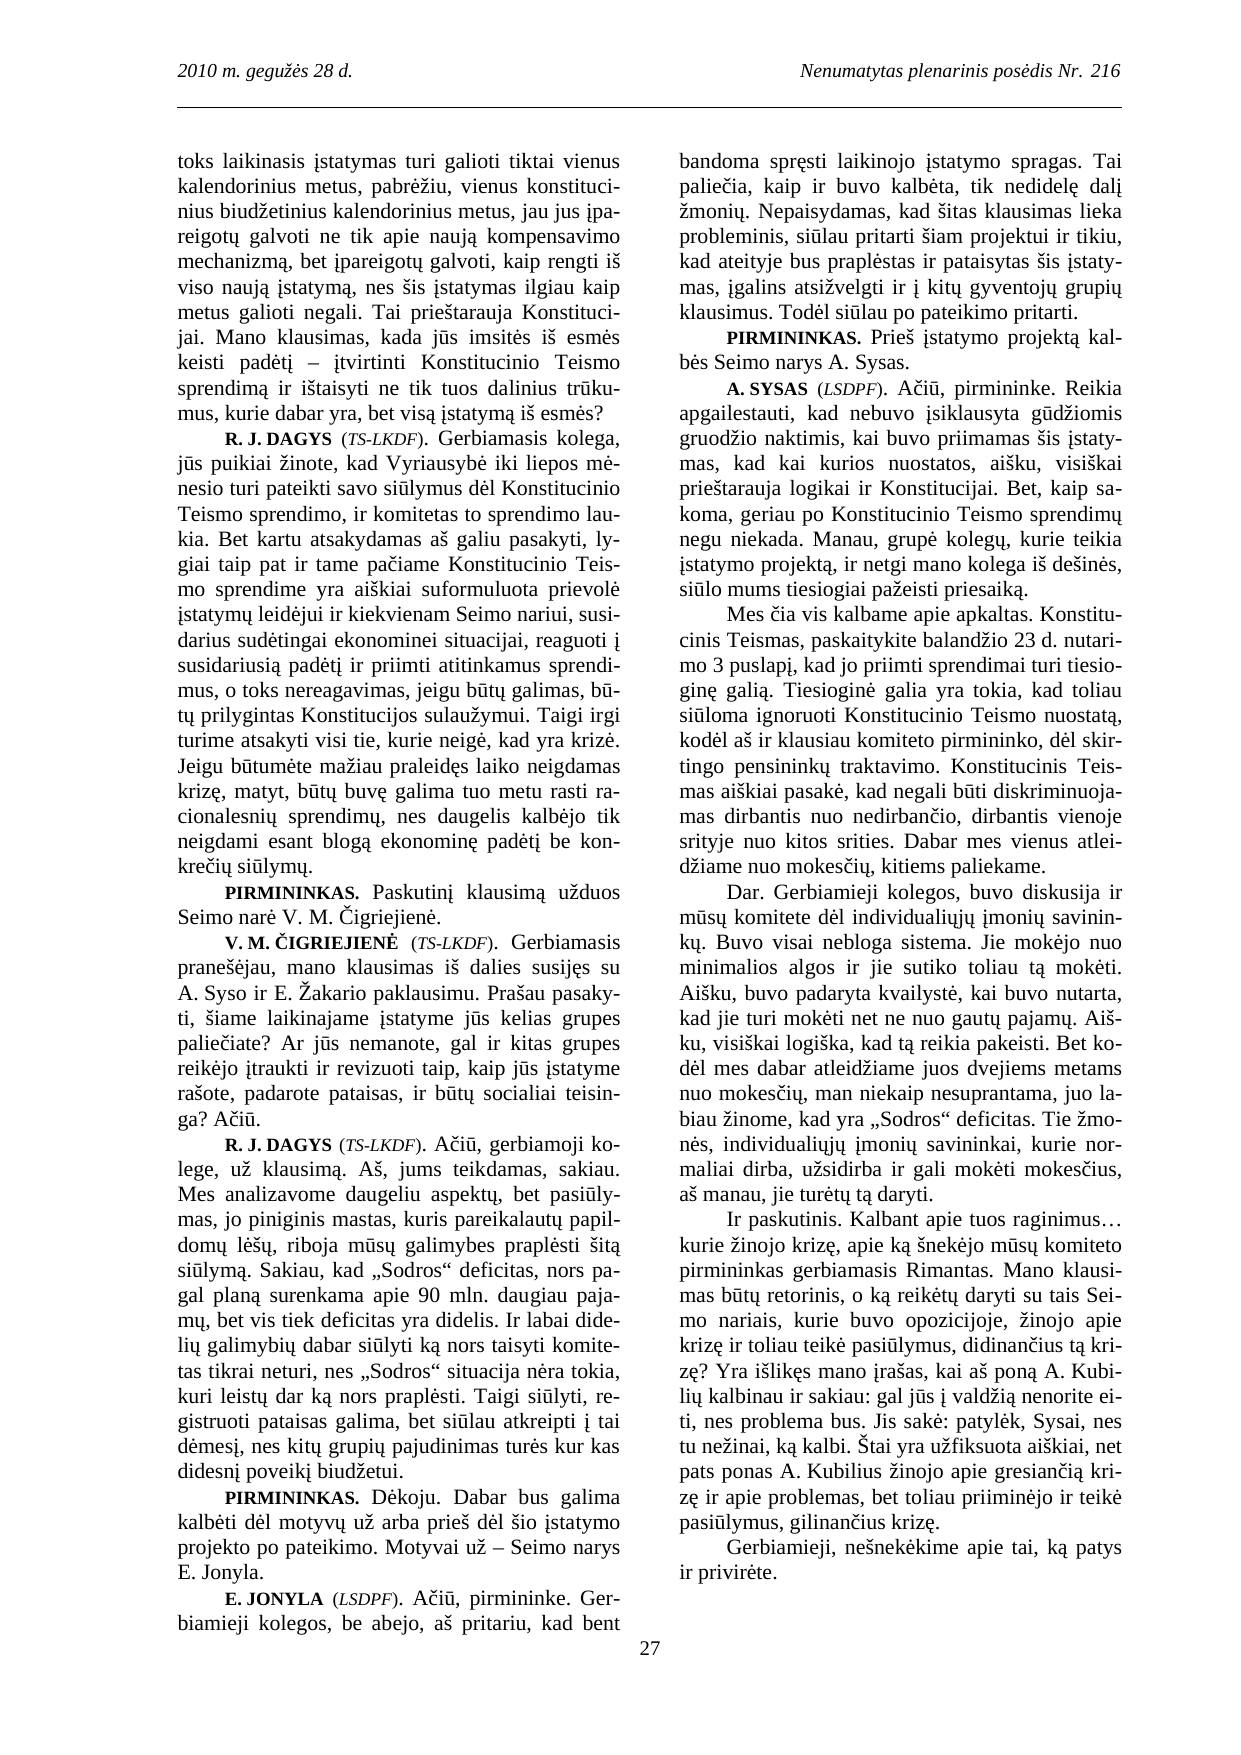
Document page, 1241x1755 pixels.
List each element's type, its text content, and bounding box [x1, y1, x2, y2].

text PIRMININKAS. Pas­ku­ti­nį klau­si­mą už­duos Sei­mo na­rė V. M. Čig­rie­jie­nė. [177, 879, 620, 929]
text ban­do­ma spręs­ti lai­ki­no­jo įsta­ty­mo spra­gas. Tai pa­lie­čia, kaip ir bu­vo kal­bė­ta, tik ne­di­de­lę da­lį žmo­nių. Ne­pai­sy­da­mas, kad ši­tas klau­si­mas lie­ka pro­ble­mi­nis, siū­lau pri­tar­ti šiam pro­jek­tui ir ti­kiu, kad at­ei­ty­je bus pra­plės­tas ir pa­tai­sy­tas šis įsta­ty­mas, įga­lins at­si­žvelg­ti ir į ki­tų gy­ven­to­jų gru­pių klau­si­mus. To­dėl siū­lau po pa­tei­ki­mo pri­tar­ti. [679, 148, 1122, 324]
text R. J. DAGYS (TS-LKDF). Ger­bia­ma­sis ko­le­ga, jūs pui­kiai ži­no­te, kad Vy­riau­sy­bė iki lie­pos mė­ne­sio tu­ri pa­teik­ti sa­vo siū­ly­mus dėl Kon­sti­tu­ci­nio Teis­mo spren­di­mo, ir ko­mi­te­tas to spren­di­mo lau­kia. Bet kar­tu at­sa­ky­da­mas aš ga­liu pa­sa­ky­ti, ly­giai taip pat ir ta­me pa­čia­me Kon­sti­tu­ci­nio Teis­mo spren­di­me yra aiš­kiai su­for­mu­luo­ta prie­vo­lė įsta­ty­mų lei­dė­jui ir kiek­vie­nam Sei­mo na­riui, su­si­da­rius su­dė­tin­gai eko­no­mi­nei si­tu­a­ci­jai, re­a­guo­ti į su­si­da­riu­sią pa­dė­tį ir pri­im­ti ati­tin­ka­mus spren­di­mus, o toks ne­re­a­ga­vi­mas, jei­gu bū­tų ga­li­mas, bū­tų pri­ly­gin­tas Kon­sti­tu­ci­jos su­lau­žy­mui. Tai­gi ir­gi tu­ri­me at­sa­ky­ti vi­si tie, ku­rie nei­gė, kad yra kri­zė. Jei­gu bū­tu­mė­te ma­žiau pra­lei­dęs lai­ko neig­da­mas kri­zę, ma­tyt, bū­tų bu­vę ga­li­ma tuo me­tu ras­ti ra­cio­na­les­nių spren­di­mų, nes dau­ge­lis kal­bė­jo tik neig­da­mi esant blo­gą eko­no­mi­nę pa­dė­tį be kon­kre­čių siū­ly­mų. [177, 425, 620, 879]
text R. J. DAGYS (TS-LKDF). Ačiū, ger­bia­mo­ji ko­le­ge, už klau­si­mą. Aš, jums teik­da­mas, sa­kiau. Mes ana­li­za­vo­me dau­ge­liu as­pek­tų, bet pa­siū­ly­mas, jo pi­ni­gi­nis mas­tas, ku­ris pa­rei­ka­lau­tų pa­pil­do­mų lė­šų, ri­bo­ja mū­sų ga­li­my­bes pra­plės­ti ši­tą siū­ly­mą. Sa­kiau, kad „Sod­ros“ de­fi­ci­tas, nors pa­gal pla­ną su­ren­ka­ma apie 90 mln. dau­giau pa­ja­mų, bet vis tiek de­fi­ci­tas yra di­de­lis. Ir la­bai di­de­lių ga­li­my­bių da­bar siū­ly­ti ką nors tai­sy­ti ko­mi­te­tas tik­rai ne­tu­ri, nes „Sod­ros“ si­tu­a­ci­ja nė­ra to­kia, ku­ri leis­tų dar ką nors pra­plės­ti. Tai­gi siū­ly­ti, re­gist­ruo­ti pa­tai­sas ga­li­ma, bet siū­lau at­kreip­ti į tai dė­me­sį, nes ki­tų gru­pių pa­ju­di­ni­mas tu­rės kur kas di­des­nį po­vei­kį biu­dže­tui. [177, 1131, 620, 1484]
text PIRMININKAS. Prieš įsta­ty­mo pro­jek­tą kal­bės Sei­mo na­rys A. Sy­sas. [679, 324, 1122, 374]
text PIRMININKAS. Dė­ko­ju. Da­bar bus ga­li­ma kal­bė­ti dėl mo­ty­vų už ar­ba prieš dėl šio įsta­ty­mo pro­jek­to po pa­tei­ki­mo. Mo­ty­vai už – Sei­mo na­rys E. Jo­ny­la. [177, 1484, 620, 1584]
text toks lai­ki­na­sis įsta­ty­mas tu­ri ga­lio­ti tik­tai vie­nus ka­len­do­ri­nius me­tus, pa­brė­žiu, vie­nus kon­sti­tu­ci­nius biu­dže­ti­nius ka­len­do­ri­nius me­tus, jau jus įpa­rei­go­tų gal­vo­ti ne tik apie nau­ją kom­pen­sa­vi­mo me­cha­niz­mą, bet įpa­rei­go­tų gal­vo­ti, kaip reng­ti iš vi­so nau­ją įsta­ty­mą, nes šis įsta­ty­mas il­giau kaip me­tus ga­lio­ti ne­ga­li. Tai prieš­ta­rau­ja Kon­sti­tu­ci­jai. Ma­no klau­si­mas, ka­da jūs im­si­tės iš es­mės keis­ti pa­dė­tį – įtvir­tin­ti Kon­sti­tu­ci­nio Teis­mo spren­di­mą ir iš­tai­sy­ti ne tik tuos da­li­nius trū­ku­mus, ku­rie da­bar yra, bet vi­są įsta­ty­mą iš es­mės? [177, 148, 620, 425]
text Mes čia vis kal­ba­me apie ap­kal­tas. Kon­sti­tu­ci­nis Teis­mas, pa­skai­ty­ki­te ba­lan­džio 23 d. nu­ta­ri­mo 3 pus­la­pį, kad jo pri­im­ti spren­di­mai tu­ri tie­sio­gi­nę ga­lią. Tie­sio­gi­nė ga­lia yra to­kia, kad to­liau siū­lo­ma ig­no­ruo­ti Kon­sti­tu­ci­nio Teis­mo nuo­sta­tą, ko­dėl aš ir klau­siau ko­mi­te­to pir­mi­nin­ko, dėl skir­tin­go pen­si­nin­kų trak­ta­vi­mo. Kon­sti­tu­ci­nis Teis­mas aiš­kiai pa­sa­kė, kad ne­ga­li bū­ti dis­kri­mi­nuo­ja­mas dir­ban­tis nuo ne­dir­ban­čio, dir­ban­tis vie­no­je sri­ty­je nuo ki­tos sri­ties. Da­bar mes vie­nus at­lei­džia­me nuo mo­kes­čių, ki­tiems pa­lie­ka­me. [679, 601, 1122, 879]
text A. SYSAS (LSDPF). Ačiū, pir­mi­nin­ke. Rei­kia ap­gai­les­tau­ti, kad ne­bu­vo įsi­klau­sy­ta gū­džio­mis gruo­džio nak­ti­mis, kai bu­vo pri­ima­mas šis įsta­ty­mas, kad kai ku­rios nuo­sta­tos, aiš­ku, vi­siš­kai prieš­ta­rau­ja lo­gi­kai ir Kon­sti­tu­ci­jai. Bet, kaip sa­ko­ma, ge­riau po Kon­sti­tu­ci­nio Teis­mo spren­di­mų ne­gu nie­ka­da. Ma­nau, gru­pė ko­le­gų, ku­rie tei­kia įsta­ty­mo pro­jek­tą, ir net­gi ma­no ko­le­ga iš de­ši­nės, siū­lo mums tie­sio­giai pa­žeis­ti prie­sai­ką. [679, 374, 1122, 601]
text E. JONYLA (LSDPF). Ačiū, pir­mi­nin­ke. Ger­bia­mie­ji ko­le­gos, be abe­jo, aš pri­ta­riu, kad bent [177, 1584, 620, 1635]
text Ir pas­ku­ti­nis. Kal­bant apie tuos ra­gi­ni­mus… ku­rie ži­no­jo kri­zę, apie ką šne­kė­jo mū­sų ko­mi­te­to pir­mi­nin­kas ger­bia­ma­sis Ri­man­tas. Ma­no klau­si­mas bū­tų re­to­ri­nis, o ką rei­kė­tų da­ry­ti su tais Sei­mo na­riais, ku­rie bu­vo opo­zi­ci­jo­je, ži­no­jo apie kri­zę ir to­liau tei­kė pa­siū­ly­mus, di­di­nan­čius tą kri­zę? Yra iš­li­kęs ma­no įra­šas, kai aš po­ną A. Ku­bi­lių kal­bi­nau ir sa­kiau: gal jūs į val­džią ne­no­ri­te ei­ti, nes pro­ble­ma bus. Jis sa­kė: pa­ty­lėk, Sy­sai, nes tu ne­ži­nai, ką kal­bi. Štai yra už­fik­suo­ta aiš­kiai, net pats po­nas A. Ku­bi­lius ži­no­jo apie gre­sian­čią kri­zę ir apie pro­ble­mas, bet to­liau pri­imi­nė­jo ir tei­kė pa­siū­ly­mus, gi­li­nan­čius kri­zę. [679, 1206, 1122, 1534]
text Ger­bia­mie­ji, neš­ne­kė­ki­me apie tai, ką pa­tys ir pri­vi­rė­te. [679, 1534, 1122, 1584]
text V. M. ČIGRIEJIENĖ (TS-LKDF). Ger­bia­ma­sis pra­ne­šė­jau, ma­no klau­si­mas iš da­lies su­si­jęs su A. Sy­so ir E. Ža­ka­rio pa­klau­si­mu. Pra­šau pa­sa­ky­ti, šia­me lai­ki­na­ja­me įsta­ty­me jūs ke­lias gru­pes pa­lie­čia­te? Ar jūs ne­ma­no­te, gal ir ki­tas gru­pes rei­kė­jo įtrauk­ti ir re­vi­zuo­ti taip, kaip jūs įsta­ty­me ra­šo­te, pa­da­ro­te pa­tai­sas, ir bū­tų so­cia­liai tei­sin­ga? Ačiū. [177, 929, 620, 1131]
text Dar. Ger­bia­mie­ji ko­le­gos, bu­vo dis­ku­si­ja ir mū­sų ko­mi­te­te dėl in­di­vi­du­a­lių­jų įmo­nių sa­vi­nin­kų. Bu­vo vi­sai ne­blo­ga sis­te­ma. Jie mo­kė­jo nuo mi­ni­ma­lios al­gos ir jie su­ti­ko to­liau tą mo­kė­ti. Aiš­ku, bu­vo pa­da­ry­ta kvai­lys­tė, kai bu­vo nu­tar­ta, kad jie tu­ri mo­kė­ti net ne nuo gau­tų pa­ja­mų. Aiš­ku, vi­siš­kai lo­giš­ka, kad tą rei­kia pa­keis­ti. Bet ko­dėl mes da­bar at­lei­džia­me juos dve­jiems me­tams nuo mo­kes­čių, man nie­kaip ne­su­pran­ta­ma, juo la­biau ži­no­me, kad yra „Sod­ros“ de­fi­ci­tas. Tie žmo­nės, in­di­vi­du­a­lių­jų įmo­nių sa­vi­nin­kai, ku­rie nor­ma­liai dir­ba, už­si­dir­ba ir ga­li mo­kė­ti mo­kes­čius, aš ma­nau, jie tu­rė­tų tą da­ry­ti. [679, 879, 1122, 1206]
